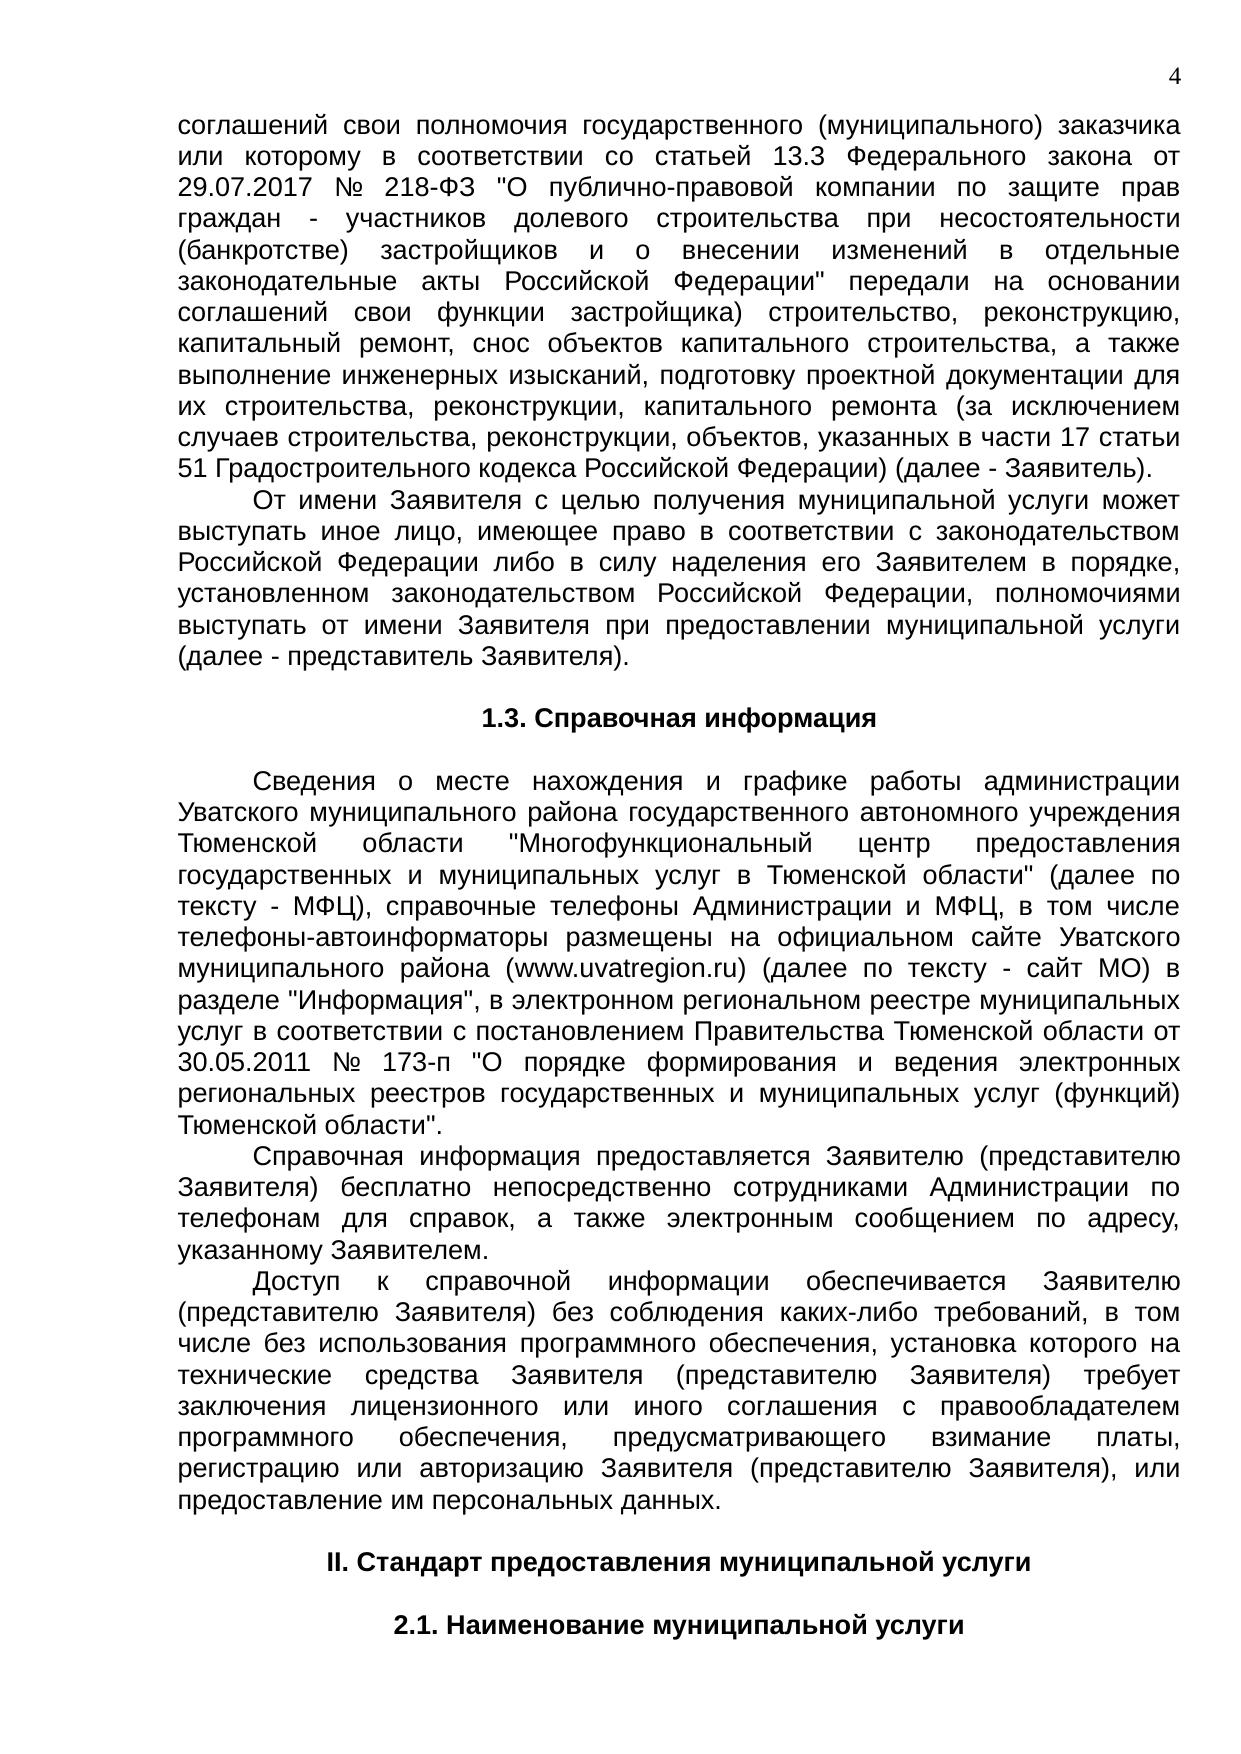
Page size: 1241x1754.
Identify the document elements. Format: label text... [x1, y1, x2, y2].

text 2.1. Наименование муниципальной услуги [177, 1609, 1181, 1640]
text Сведения о месте нахождения и графике работы администрации Уватского муниципального района государственного автономного учреждения Тюменской области "Многофункциональный центр предоставления государственных и муниципальных услуг в Тюменской области" (далее по тексту - МФЦ), справочные телефоны Администрации и МФЦ, в том числе телефоны-автоинформаторы размещены на официальном сайте Уватского муниципального района (www.uvatregion.ru) (далее по тексту - сайт МО) в разделе "Информация", в электронном региональном реестре муниципальных услуг в соответствии с постановлением Правительства Тюменской области от 30.05.2011 № 173-п "О порядке формирования и ведения электронных региональных реестров государственных и муниципальных услуг (функций) Тюменской области". [177, 765, 1181, 1140]
text II. Стандарт предоставления муниципальной услуги [177, 1546, 1181, 1577]
text От имени Заявителя с целью получения муниципальной услуги может выступать иное лицо, имеющее право в соответствии с законодательством Российской Федерации либо в силу наделения его Заявителем в порядке, установленном законодательством Российской Федерации, полномочиями выступать от имени Заявителя при предоставлении муниципальной услуги (далее - представитель Заявителя). [177, 484, 1181, 671]
text Справочная информация предоставляется Заявителю (представителю Заявителя) бесплатно непосредственно сотрудниками Администрации по телефонам для справок, а также электронным сообщением по адресу, указанному Заявителем. [177, 1140, 1181, 1265]
text соглашений свои полномочия государственного (муниципального) заказчика или которому в соответствии со статьей 13.3 Федерального закона от 29.07.2017 № 218-ФЗ "О публично-правовой компании по защите прав граждан - участников долевого строительства при несостоятельности (банкротстве) застройщиков и о внесении изменений в отдельные законодательные акты Российской Федерации" передали на основании соглашений свои функции застройщика) строительство, реконструкцию, капитальный ремонт, снос объектов капитального строительства, а также выполнение инженерных изысканий, подготовку проектной документации для их строительства, реконструкции, капитального ремонта (за исключением случаев строительства, реконструкции, объектов, указанных в части 17 статьи 51 Градостроительного кодекса Российской Федерации) (далее - Заявитель). [177, 109, 1181, 484]
text 1.3. Справочная информация [177, 702, 1181, 734]
text Доступ к справочной информации обеспечивается Заявителю (представителю Заявителя) без соблюдения каких-либо требований, в том числе без использования программного обеспечения, установка которого на технические средства Заявителя (представителю Заявителя) требует заключения лицензионного или иного соглашения с правообладателем программного обеспечения, предусматривающего взимание платы, регистрацию или авторизацию Заявителя (представителю Заявителя), или предоставление им персональных данных. [177, 1265, 1181, 1515]
